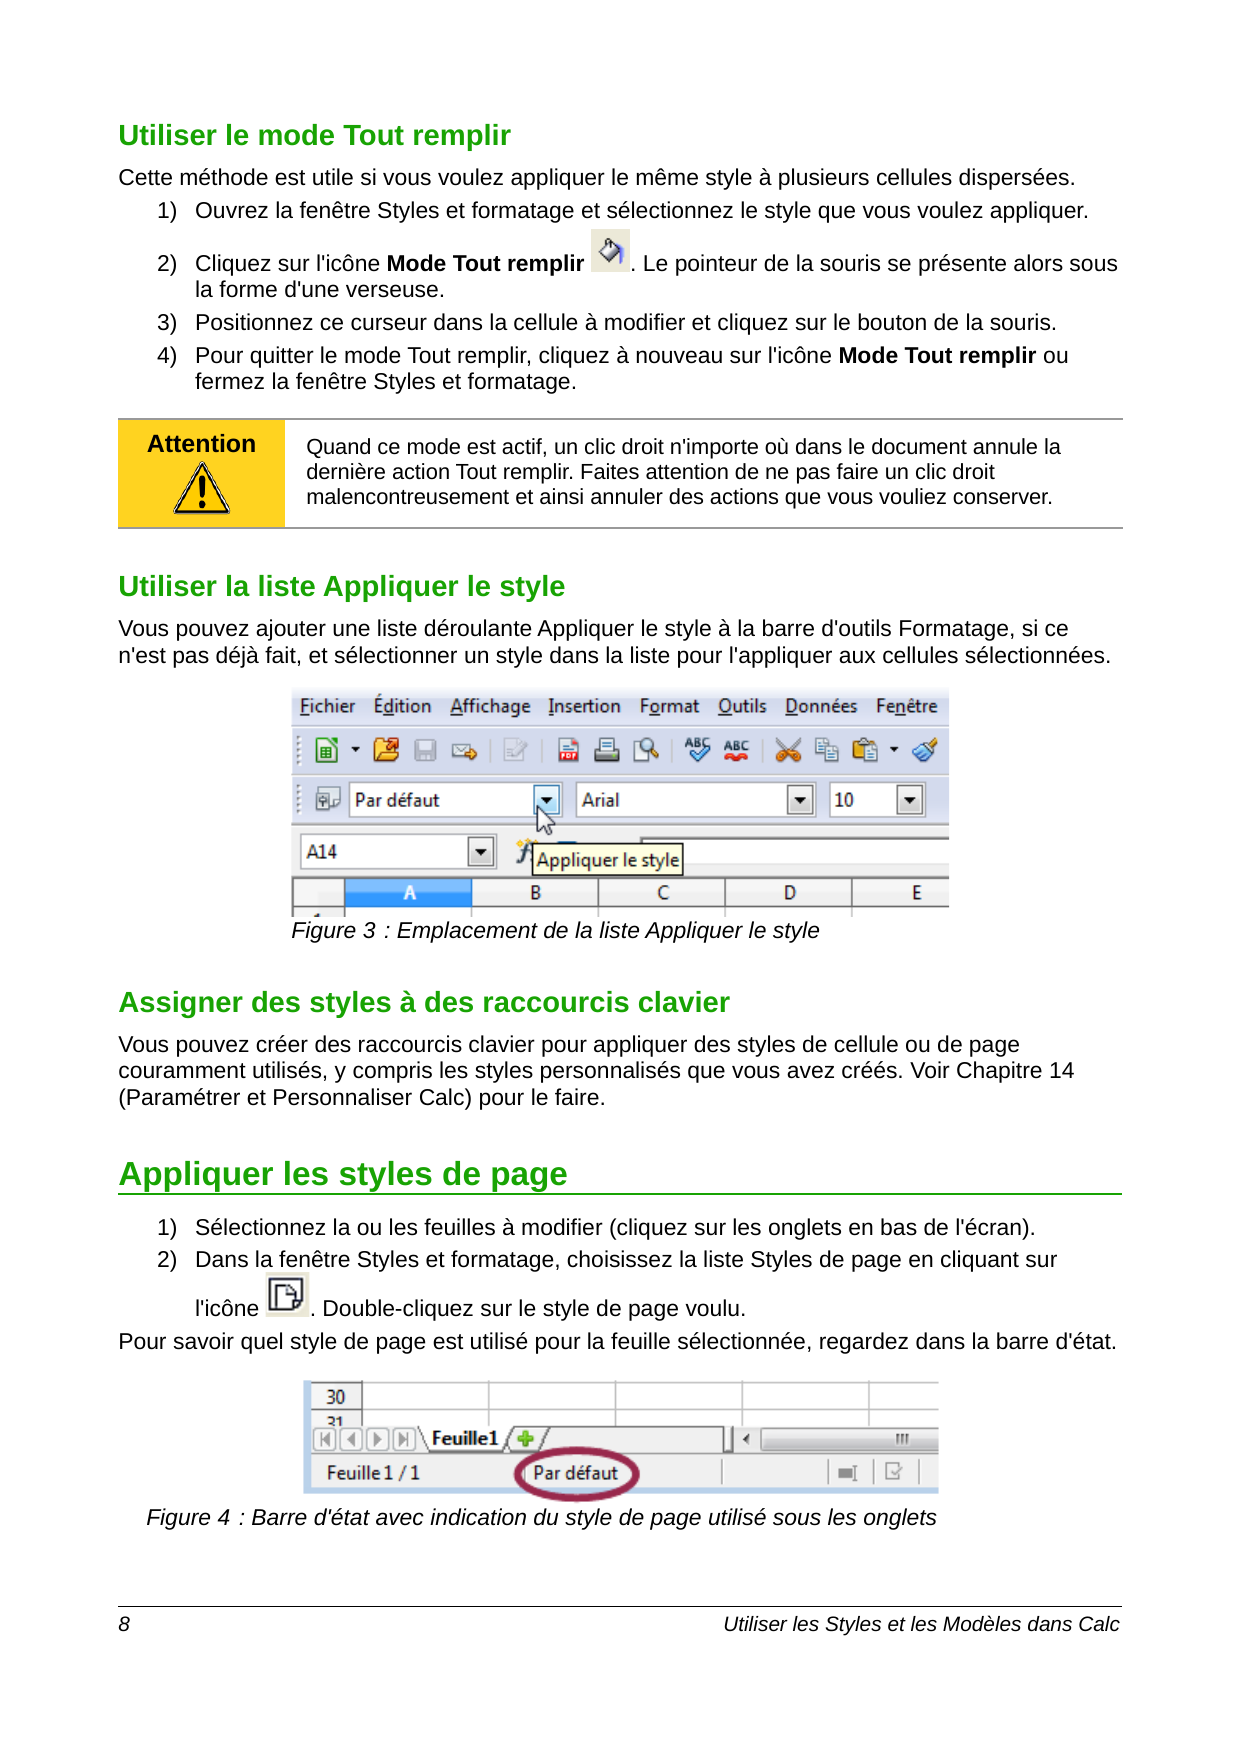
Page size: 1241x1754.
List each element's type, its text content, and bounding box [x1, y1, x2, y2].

table_header Attention [118, 420, 285, 527]
subtitle Utiliser la liste Appliquer le style [118, 569, 1122, 603]
picture [291, 687, 950, 917]
picture [169, 458, 234, 518]
list Pour quitter le mode Tout remplir, cliquez à nouveau sur l'icône Mode Tout remplir ou fermez la fenêtre Styles et formatage. [177, 342, 1122, 394]
subtitle Appliquer les styles de page [118, 1154, 1122, 1193]
text Figure 3 : Emplacement de la liste Appliquer le style [291, 917, 949, 943]
list Vous pouvez ajouter une liste déroulante Appliquer le style à la barre d'outils Formatage, si ce n'est pas déjà fait, et sélectionner un style dans la liste pour l'appliquer aux cellules sélectionnées. [118, 615, 1122, 668]
list Ouvrez la fenêtre Styles et formatage et sélectionnez le style que vous voulez appliquer. [177, 197, 1122, 223]
table_header Quand ce mode est actif, un clic droit n'importe où dans le document annule la dernière action Tout remplir. Faites attention de ne pas faire un clic droit malencontreusement et ainsi annuler des actions que vous vouliez conserver. [285, 420, 1123, 527]
picture [265, 1272, 310, 1317]
text Pour savoir quel style de page est utilisé pour la feuille sélectionnée, regardez dans la barre d'état. [118, 1328, 1122, 1354]
subtitle Utiliser le mode Tout remplir [118, 118, 1122, 152]
list Cette méthode est utile si vous voulez appliquer le même style à plusieurs cellules dispersées. [118, 164, 1122, 190]
picture [591, 229, 630, 272]
list Cliquez sur l'icône Mode Tout remplir . Le pointeur de la souris se présente alors sous la forme d'une verseuse. [177, 229, 1122, 303]
subtitle Assigner des styles à des raccourcis clavier [118, 985, 1122, 1018]
text Vous pouvez créer des raccourcis clavier pour appliquer des styles de cellule ou de page couramment utilisés, y compris les styles personnalisés que vous avez créés. Voir Chapitre 14 (Paramétrer et Personnaliser Calc) pour le faire. [118, 1031, 1122, 1110]
list Positionnez ce curseur dans la cellule à modifier et cliquez sur le bouton de la souris. [177, 309, 1122, 335]
picture [299, 1379, 942, 1505]
text Figure 4 : Barre d'état avec indication du style de page utilisé sous les onglets [146, 1379, 1094, 1531]
list Dans la fenêtre Styles et formatage, choisissez la liste Styles de page en cliquant sur l'icône . Double-cliquez sur le style de page voulu. [177, 1246, 1122, 1322]
list Sélectionnez la ou les feuilles à modifier (cliquez sur les onglets en bas de l'écran). [177, 1214, 1122, 1240]
